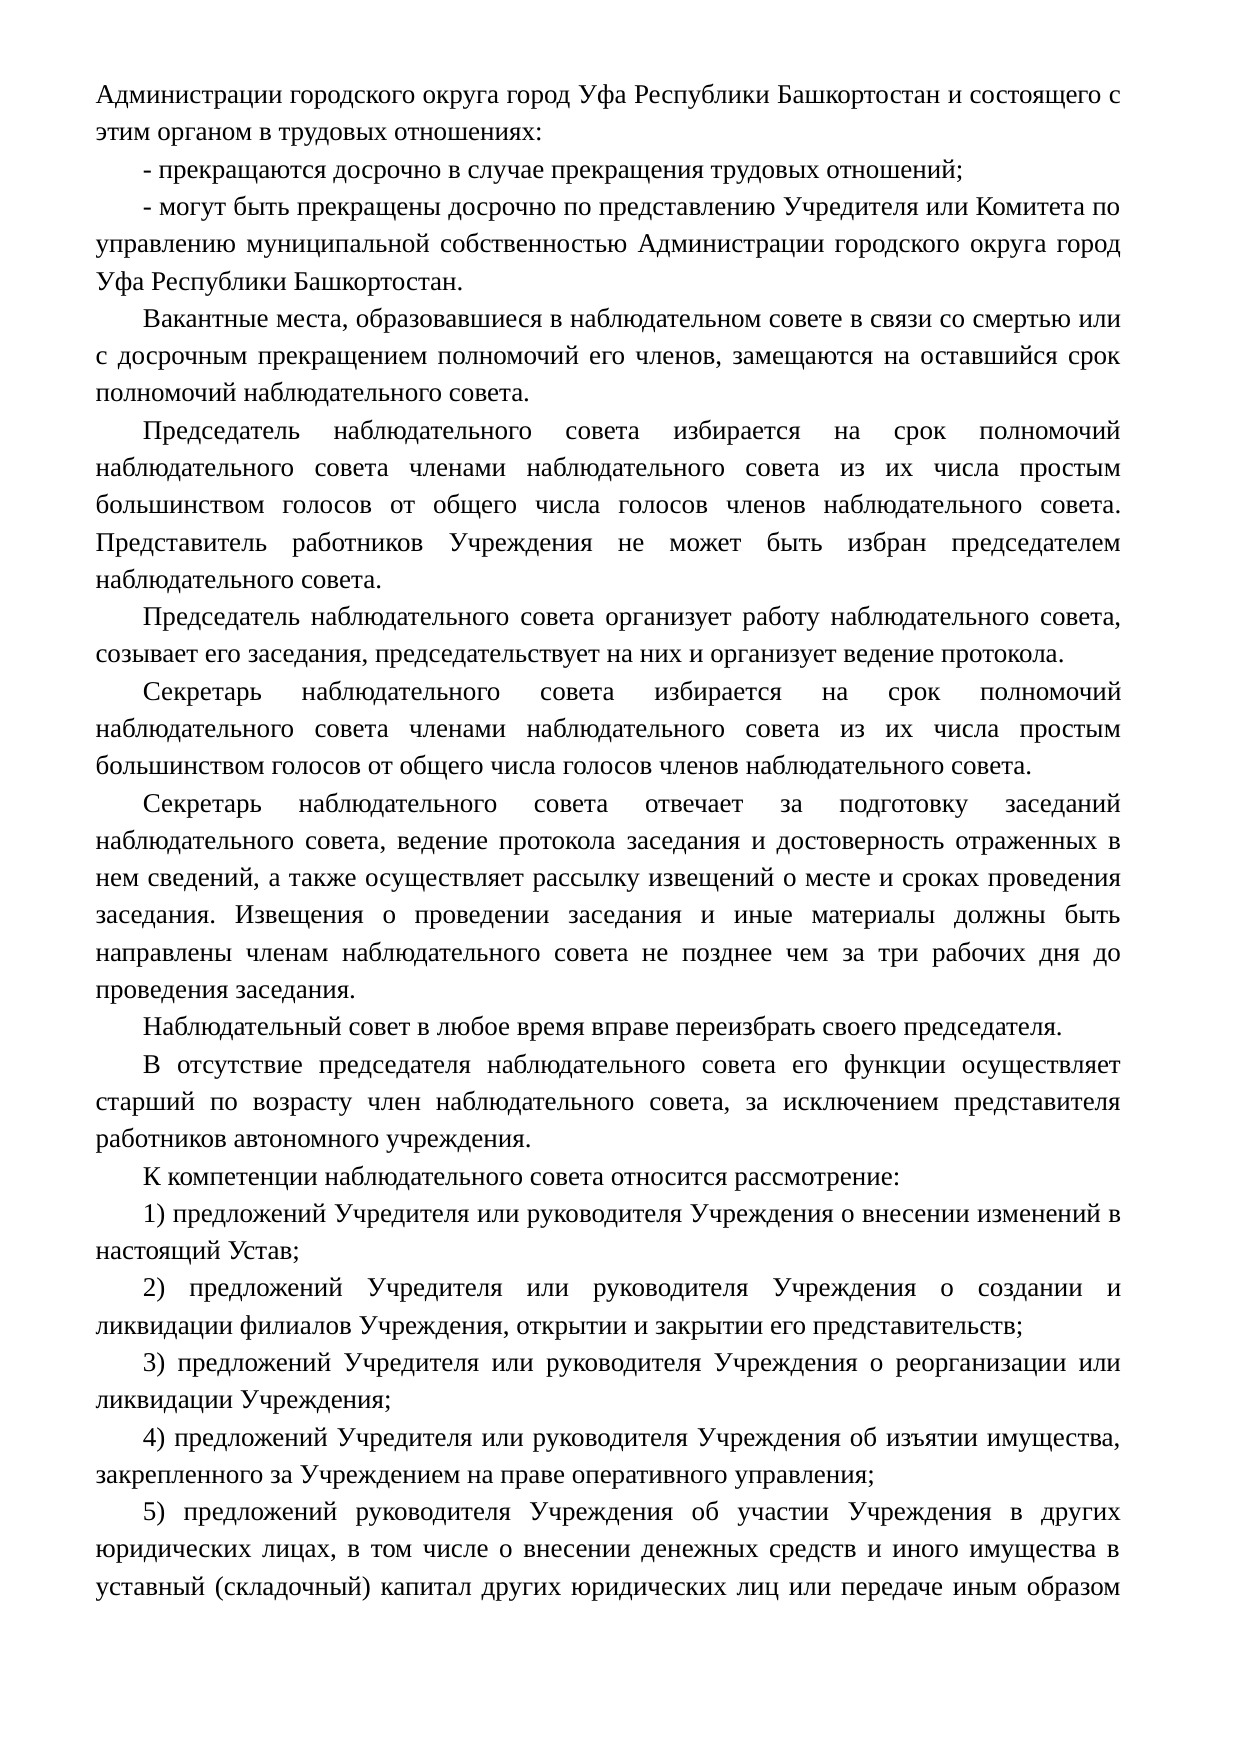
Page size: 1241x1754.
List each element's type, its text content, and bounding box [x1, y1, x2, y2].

text 5) предложений руководителя Учреждения об участии Учреждения в других юридических лицах, в том числе о внесении денежных средств и иного имущества в уставный (складочный) капитал других юридических лиц или передаче иным образом [95, 1495, 1122, 1601]
text К компетенции наблюдательного совета относится рассмотрение: [95, 1159, 1122, 1191]
text - прекращаются досрочно в случае прекращения трудовых отношений; [95, 153, 1122, 184]
text 4) предложений Учредителя или руководителя Учреждения об изъятии имущества, закрепленного за Учреждением на праве оперативного управления; [95, 1421, 1122, 1489]
text Вакантные места, образовавшиеся в наблюдательном совете в связи со смертью или с досрочным прекращением полномочий его членов, замещаются на оставшийся срок полномочий наблюдательного совета. [95, 302, 1122, 408]
text Секретарь наблюдательного совета отвечает за подготовку заседаний наблюдательного совета, ведение протокола заседания и достоверность отраженных в нем сведений, а также осуществляет рассылку извещений о месте и сроках проведения заседания. Извещения о проведении заседания и иные материалы должны быть направлены членам наблюдательного совета не позднее чем за три рабочих дня до проведения заседания. [95, 787, 1122, 1004]
text В отсутствие председателя наблюдательного совета его функции осуществляет старший по возрасту член наблюдательного совета, за исключением представителя работников автономного учреждения. [95, 1048, 1122, 1153]
text Администрации городского округа город Уфа Республики Башкортостан и состоящего с этим органом в трудовых отношениях: [95, 78, 1122, 147]
text - могут быть прекращены досрочно по представлению Учредителя или Комитета по управлению муниципальной собственностью Администрации городского округа город Уфа Республики Башкортостан. [95, 190, 1122, 296]
text 3) предложений Учредителя или руководителя Учреждения о реорганизации или ликвидации Учреждения; [95, 1346, 1122, 1414]
text Наблюдательный совет в любое время вправе переизбрать своего председателя. [95, 1010, 1122, 1042]
text Секретарь наблюдательного совета избирается на срок полномочий наблюдательного совета членами наблюдательного совета из их числа простым большинством голосов от общего числа голосов членов наблюдательного совета. [95, 675, 1122, 781]
text 2) предложений Учредителя или руководителя Учреждения о создании и ликвидации филиалов Учреждения, открытии и закрытии его представительств; [95, 1271, 1122, 1340]
text Председатель наблюдательного совета избирается на срок полномочий наблюдательного совета членами наблюдательного совета из их числа простым большинством голосов от общего числа голосов членов наблюдательного совета. Представитель работников Учреждения не может быть избран председателем наблюдательного совета. [95, 414, 1122, 594]
text Председатель наблюдательного совета организует работу наблюдательного совета, созывает его заседания, председательствует на них и организует ведение протокола. [95, 600, 1122, 669]
text 1) предложений Учредителя или руководителя Учреждения о внесении изменений в настоящий Устав; [95, 1197, 1122, 1265]
